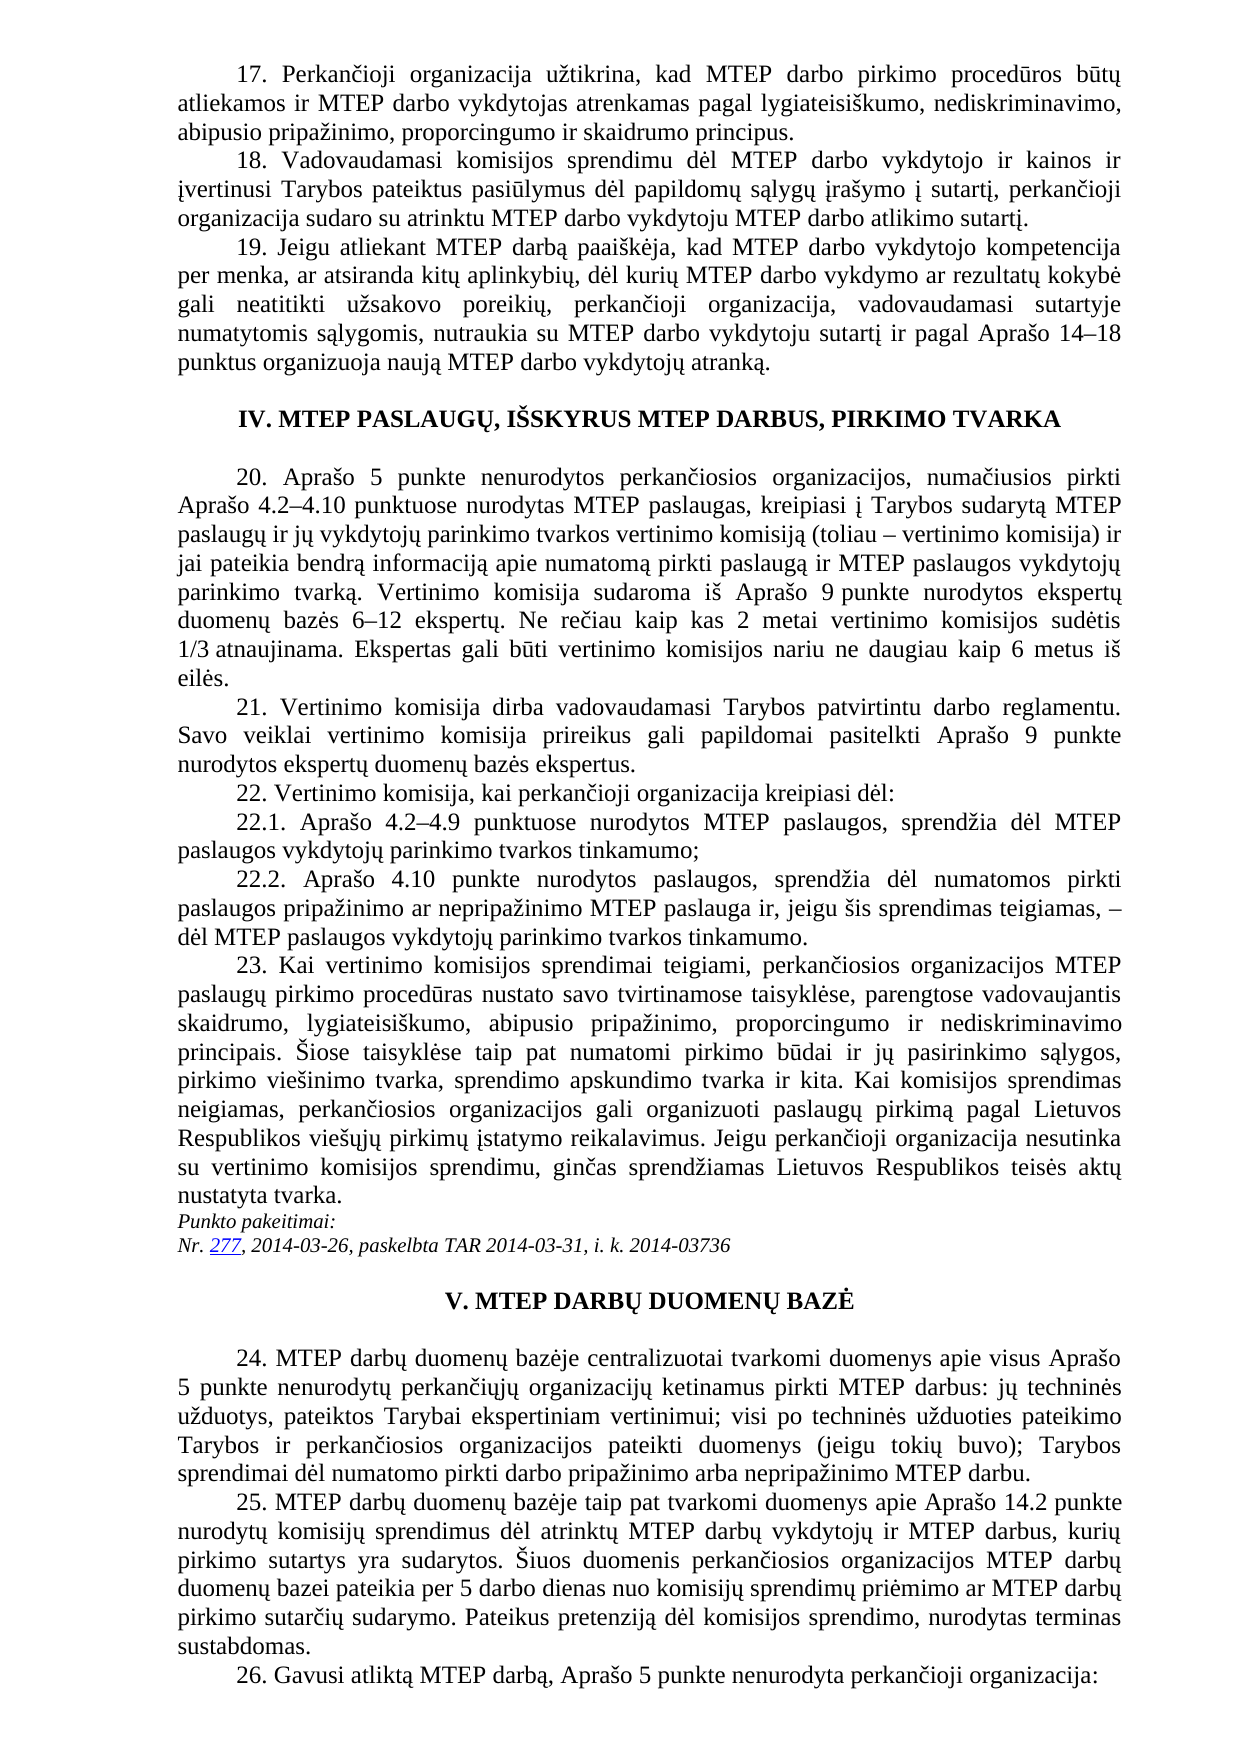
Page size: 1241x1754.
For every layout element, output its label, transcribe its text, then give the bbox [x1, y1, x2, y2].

text 24. MTEP darbų duomenų bazėje centralizuotai tvarkomi duomenys apie visus Aprašo 5 punkte nenurodytų perkančiųjų organizacijų ketinamus pirkti MTEP darbus: jų techninės užduotys, pateiktos Tarybai ekspertiniam vertinimui; visi po techninės užduoties pateikimo Tarybos ir perkančiosios organizacijos pateikti duomenys (jeigu tokių buvo); Tarybos sprendimai dėl numatomo pirkti darbo pripažinimo arba nepripažinimo MTEP darbu. [177, 1343, 1122, 1487]
text Punkto pakeitimai: [177, 1209, 1122, 1233]
text 17. Perkančioji organizacija užtikrina, kad MTEP darbo pirkimo procedūros būtų atliekamos ir MTEP darbo vykdytojas atrenkamas pagal lygiateisiškumo, nediskriminavimo, abipusio pripažinimo, proporcingumo ir skaidrumo principus. [177, 59, 1122, 145]
text IV. MTEP PASLAUGŲ, IŠSKYRUS MTEP DARBUS, pirkimo tvarka [177, 404, 1122, 433]
text 23. Kai vertinimo komisijos sprendimai teigiami, perkančiosios organizacijos MTEP paslaugų pirkimo procedūras nustato savo tvirtinamose taisyklėse, parengtose vadovaujantis skaidrumo, lygiateisiškumo, abipusio pripažinimo, proporcingumo ir nediskriminavimo principais. Šiose taisyklėse taip pat numatomi pirkimo būdai ir jų pasirinkimo sąlygos, pirkimo viešinimo tvarka, sprendimo apskundimo tvarka ir kita. Kai komisijos sprendimas neigiamas, perkančiosios organizacijos gali organizuoti paslaugų pirkimą pagal Lietuvos Respublikos viešųjų pirkimų įstatymo reikalavimus. Jeigu perkančioji organizacija nesutinka su vertinimo komisijos sprendimu, ginčas sprendžiamas Lietuvos Respublikos teisės aktų nustatyta tvarka. [177, 950, 1122, 1209]
text 18. Vadovaudamasi komisijos sprendimu dėl MTEP darbo vykdytojo ir kainos ir įvertinusi Tarybos pateiktus pasiūlymus dėl papildomų sąlygų įrašymo į sutartį, perkančioji organizacija sudaro su atrinktu MTEP darbo vykdytoju MTEP darbo atlikimo sutartį. [177, 145, 1122, 232]
text 20. Aprašo 5 punkte nenurodytos perkančiosios organizacijos, numačiusios pirkti Aprašo 4.2–4.10 punktuose nurodytas MTEP paslaugas, kreipiasi į Tarybos sudarytą MTEP paslaugų ir jų vykdytojų parinkimo tvarkos vertinimo komisiją (toliau – vertinimo komisija) ir jai pateikia bendrą informaciją apie numatomą pirkti paslaugą ir MTEP paslaugos vykdytojų parinkimo tvarką. Vertinimo komisija sudaroma iš Aprašo 9 punkte nurodytos ekspertų duomenų bazės 6–12 ekspertų. Ne rečiau kaip kas 2 metai vertinimo komisijos sudėtis 1/3 atnaujinama. Ekspertas gali būti vertinimo komisijos nariu ne daugiau kaip 6 metus iš eilės. [177, 462, 1122, 692]
text V. MTEP DARBŲ DUOMENŲ BAZĖ [177, 1286, 1122, 1315]
text 22. Vertinimo komisija, kai perkančioji organizacija kreipiasi dėl: [177, 778, 1122, 807]
text 22.1. Aprašo 4.2–4.9 punktuose nurodytos MTEP paslaugos, sprendžia dėl MTEP paslaugos vykdytojų parinkimo tvarkos tinkamumo; [177, 807, 1122, 864]
text Nr. 277, 2014-03-26, paskelbta TAR 2014-03-31, i. k. 2014-03736 [177, 1233, 1122, 1257]
text 22.2. Aprašo 4.10 punkte nurodytos paslaugos, sprendžia dėl numatomos pirkti paslaugos pripažinimo ar nepripažinimo MTEP paslauga ir, jeigu šis sprendimas teigiamas, – dėl MTEP paslaugos vykdytojų parinkimo tvarkos tinkamumo. [177, 864, 1122, 950]
text 26. Gavusi atliktą MTEP darbą, Aprašo 5 punkte nenurodyta perkančioji organizacija: [177, 1660, 1122, 1688]
text 21. Vertinimo komisija dirba vadovaudamasi Tarybos patvirtintu darbo reglamentu. Savo veiklai vertinimo komisija prireikus gali papildomai pasitelkti Aprašo 9 punkte nurodytos ekspertų duomenų bazės ekspertus. [177, 692, 1122, 778]
text 19. Jeigu atliekant MTEP darbą paaiškėja, kad MTEP darbo vykdytojo kompetencija per menka, ar atsiranda kitų aplinkybių, dėl kurių MTEP darbo vykdymo ar rezultatų kokybė gali neatitikti užsakovo poreikių, perkančioji organizacija, vadovaudamasi sutartyje numatytomis sąlygomis, nutraukia su MTEP darbo vykdytoju sutartį ir pagal Aprašo 14–18 punktus organizuoja naują MTEP darbo vykdytojų atranką. [177, 232, 1122, 375]
text 25. MTEP darbų duomenų bazėje taip pat tvarkomi duomenys apie Aprašo 14.2 punkte nurodytų komisijų sprendimus dėl atrinktų MTEP darbų vykdytojų ir MTEP darbus, kurių pirkimo sutartys yra sudarytos. Šiuos duomenis perkančiosios organizacijos MTEP darbų duomenų bazei pateikia per 5 darbo dienas nuo komisijų sprendimų priėmimo ar MTEP darbų pirkimo sutarčių sudarymo. Pateikus pretenziją dėl komisijos sprendimo, nurodytas terminas sustabdomas. [177, 1487, 1122, 1660]
